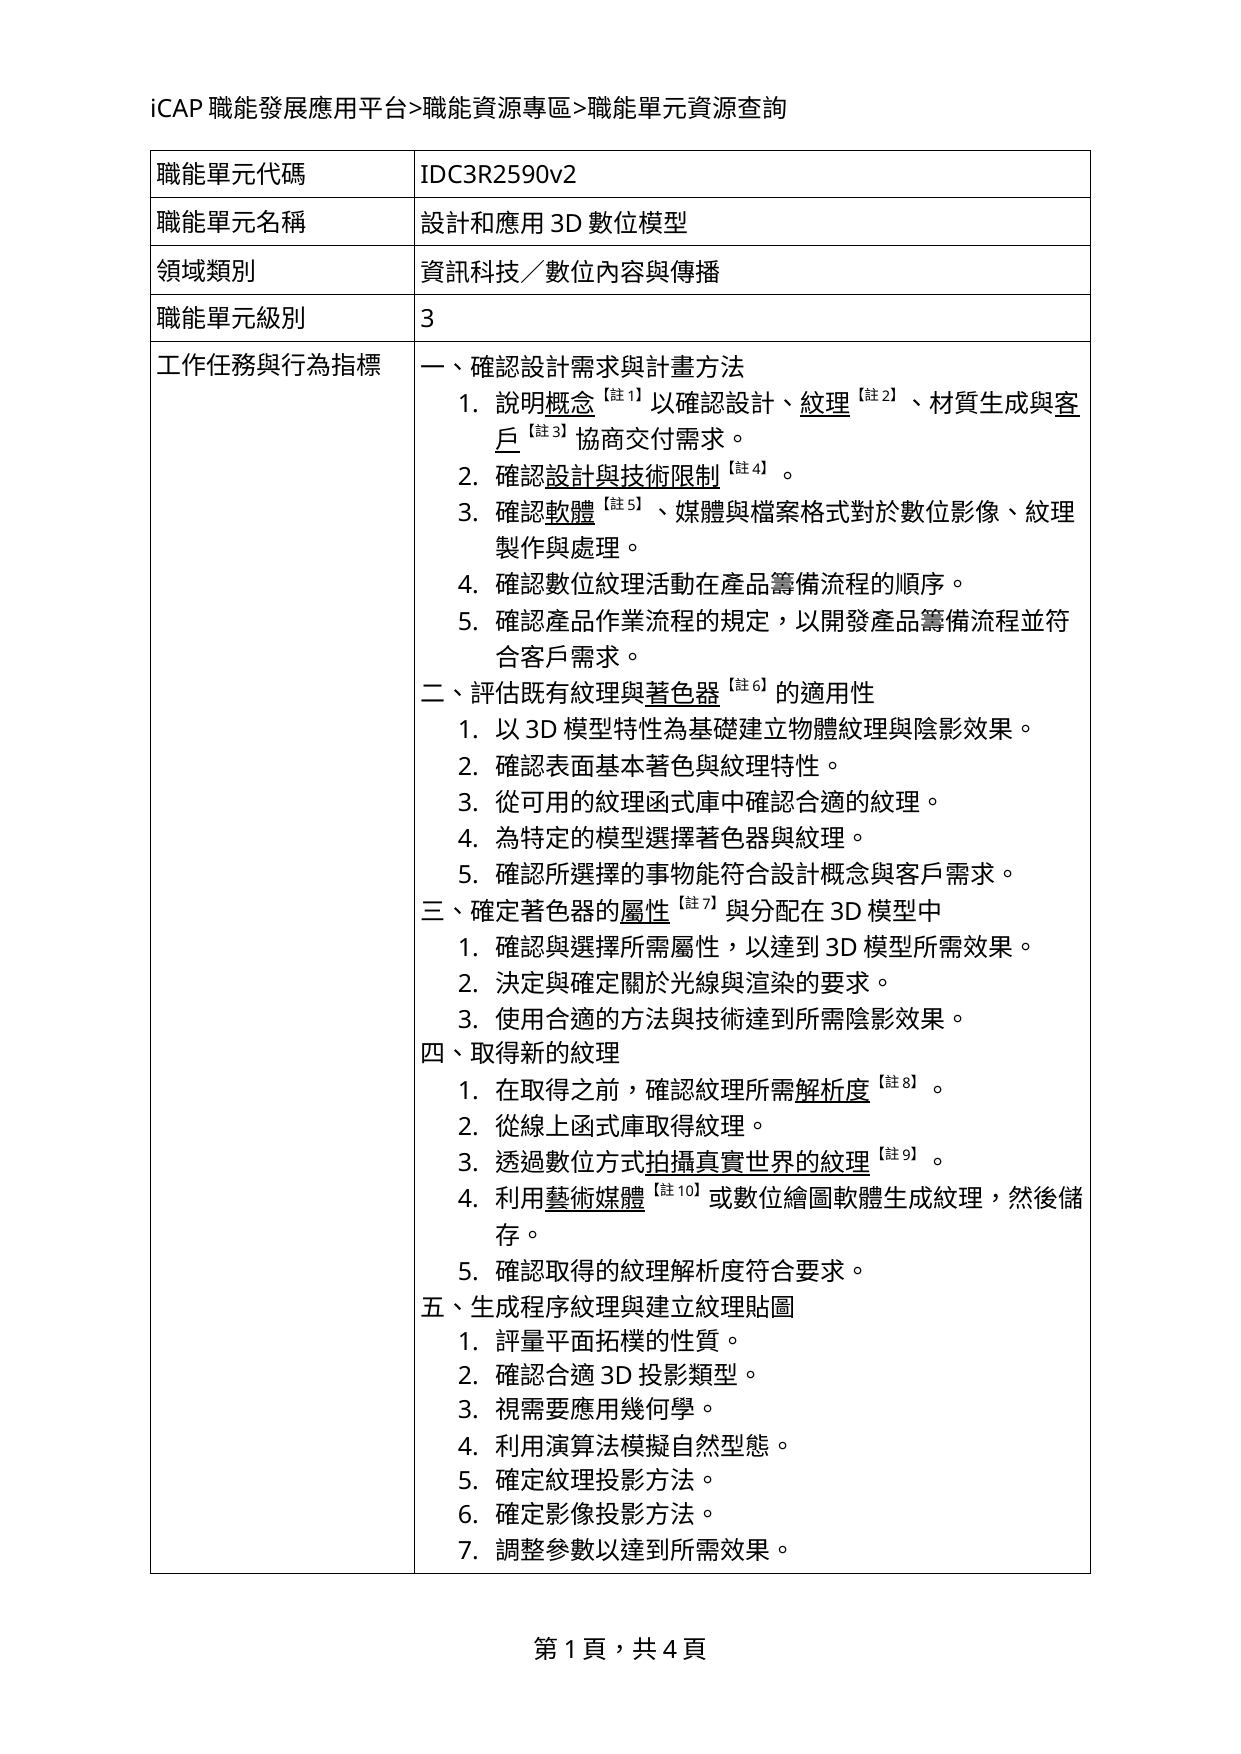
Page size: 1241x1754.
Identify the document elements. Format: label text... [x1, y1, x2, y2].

table_cell 職能單元級別 [151, 295, 414, 341]
table_cell 職能單元名稱 [151, 198, 414, 245]
table_cell 3 [415, 295, 1090, 341]
table_cell 一、確認設計需求與計畫方法 說明概念【註1】以確認設計、紋理【註2】、材質生成與客戶【註3】協商交付需求。 確認設計與技術限制【註4】。 確認軟體【註5】、媒體與檔案格式對於數位影像、紋理製作與處理。 確認數位紋理活動在產品籌備流程的順序。 確認產品作業流程的規定，以開發產品籌備流程並符合客戶需求。 二、評估既有紋理與著色器【註6】的適用性 以3D模型特性為基礎建立物體紋理與陰影效果。 確認表面基本著色與紋理特性。 從可用的紋理函式庫中確認合適的紋理。 為特定的模型選擇著色器與紋理。 確認所選擇的事物能符合設計概念與客戶需求。 三、確定著色器的屬性【註7】與分配在3D模型中 確認與選擇所需屬性，以達到3D模型所需效果。 決定與確定關於光線與渲染的要求。 使用合適的方法與技術達到所需陰影效果。 四、取得新的紋理 在取得之前，確認紋理所需解析度【註8】。 從線上函式庫取得紋理。 透過數位方式拍攝真實世界的紋理【註9】。 利用藝術媒體【註10】或數位繪圖軟體生成紋理，然後儲存。 確認取得的紋理解析度符合要求。 五、生成程序紋理與建立紋理貼圖 評量平面拓樸的性質。 確認合適3D投影類型。 視需要應用幾何學。 利用演算法模擬自然型態。 確定紋理投影方法。 確定影像投影方法。 調整參數以達到所需效果。 六、將紋理應用在模型中 將紋理應用在模型上。 將紋理層疊與強化，以達到所需效果。 應用光線測試紋理的反應。 將紋理應用在光線，以達到特定效果。 調整紋理以達到最終效果。 完成測試渲染並與客戶確認結果。 七、完成設計 呈現測試渲染效果讓客戶核准。 在技術與設計做調整，以符合回饋意見與預算限制。 完成陰影與紋理設計。 以允許的格式儲存並歸檔。 [415, 342, 1090, 1572]
table_cell 領域類別 [151, 246, 414, 294]
table_cell 設計和應用3D數位模型 [415, 198, 1090, 245]
table_cell 資訊科技／數位內容與傳播 [415, 246, 1090, 294]
table_cell 工作任務與行為指標 [151, 342, 414, 1572]
table_header IDC3R2590v2 [415, 151, 1090, 197]
table_header 職能單元代碼 [151, 151, 414, 197]
